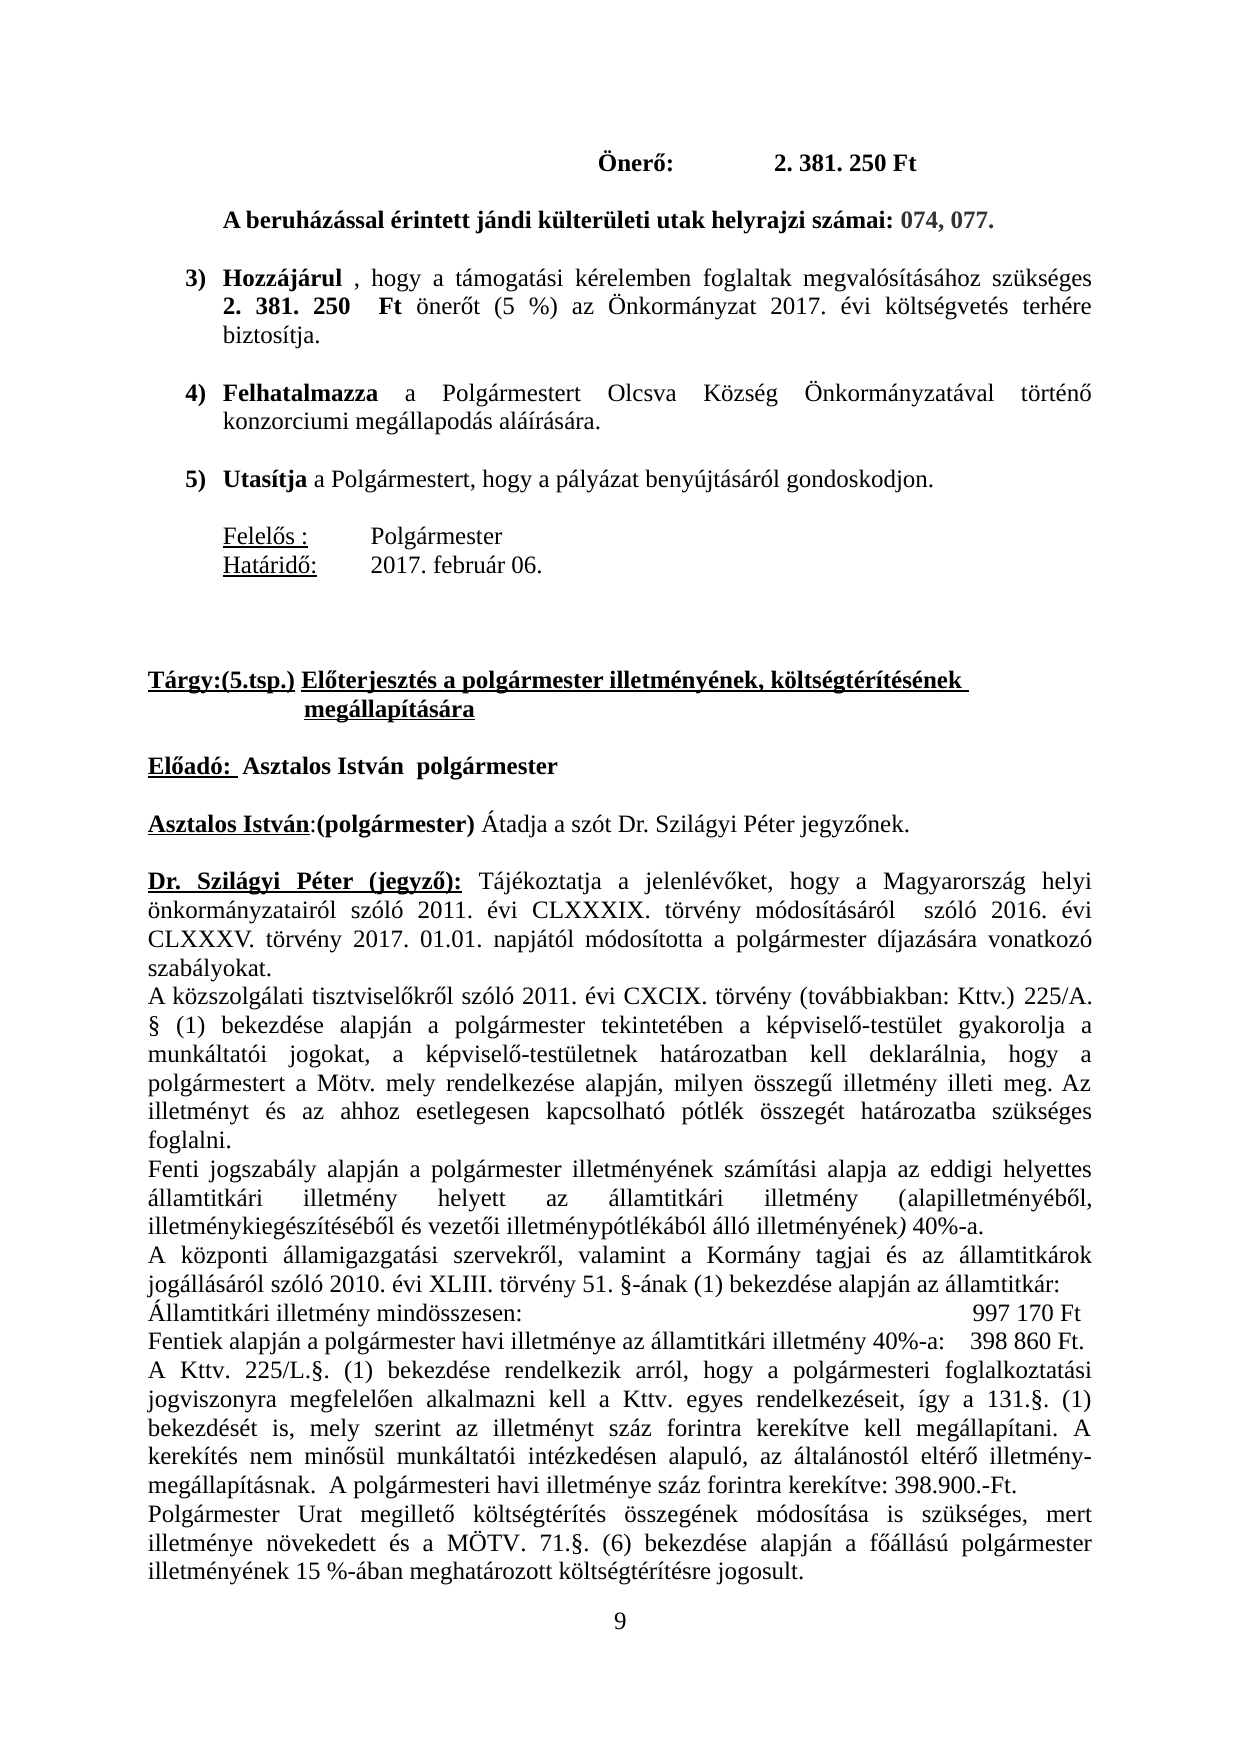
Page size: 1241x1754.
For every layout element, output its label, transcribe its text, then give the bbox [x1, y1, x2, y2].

text Önerő: 2. 381. 250 Ft [223, 148, 1093, 176]
text Fentiek alapján a polgármester havi illetménye az államtitkári illetmény 40%-a: 398 860 Ft. [148, 1326, 1093, 1355]
text Előadó: Asztalos István polgármester [148, 751, 1093, 780]
text Asztalos István:(polgármester) Átadja a szót Dr. Szilágyi Péter jegyzőnek. [148, 809, 1093, 838]
text Polgármester Urat megillető költségtérítés összegének módosítása is szükséges, mert illetménye növekedett és a MÖTV. 71.§. (6) bekezdése alapján a főállású polgármester illetményének 15 %-ában meghatározott költségtérítésre jogosult. [148, 1499, 1093, 1585]
text megállapítására [148, 694, 1093, 723]
list Felhatalmazza a Polgármestert Olcsva Község Önkormányzatával történő konzorciumi megállapodás aláírására. [185, 378, 1093, 435]
text Felelős : Polgármester [223, 521, 1093, 550]
list Utasítja a Polgármestert, hogy a pályázat benyújtásáról gondoskodjon. [185, 464, 1093, 493]
text A Kttv. 225/L.§. (1) bekezdése rendelkezik arról, hogy a polgármesteri foglalkoztatási jogviszonyra megfelelően alkalmazni kell a Kttv. egyes rendelkezéseit, így a 131.§. (1) bekezdését is, mely szerint az illetményt száz forintra kerekítve kell megállapítani. A kerekítés nem minősül munkáltatói intézkedésen alapuló, az általánostól eltérő illetmény-megállapításnak. A polgármesteri havi illetménye száz forintra kerekítve: 398.900.-Ft. [148, 1355, 1093, 1499]
text Határidő: 2017. február 06. [223, 550, 1093, 579]
list Hozzájárul , hogy a támogatási kérelemben foglaltak megvalósításához szükséges 2. 381. 250 Ft önerőt (5 %) az Önkormányzat 2017. évi költségvetés terhére biztosítja. [185, 263, 1093, 349]
text A központi államigazgatási szervekről, valamint a Kormány tagjai és az államtitkárok jogállásáról szóló 2010. évi XLIII. törvény 51. §-ának (1) bekezdése alapján az államtitkár: [148, 1240, 1093, 1298]
text A közszolgálati tisztviselőkről szóló 2011. évi CXCIX. törvény (továbbiakban: Kttv.) 225/A. § (1) bekezdése alapján a polgármester tekintetében a képviselő-testület gyakorolja a munkáltatói jogokat, a képviselő-testületnek határozatban kell deklarálnia, hogy a polgármestert a Mötv. mely rendelkezése alapján, milyen összegű illetmény illeti meg. Az illetményt és az ahhoz esetlegesen kapcsolható pótlék összegét határozatba szükséges foglalni. [148, 981, 1093, 1154]
text A beruházással érintett jándi külterületi utak helyrajzi számai: 074, 077. [223, 205, 1093, 234]
text Államtitkári illetmény mindösszesen: 997 170 Ft [148, 1298, 1093, 1326]
text Fenti jogszabály alapján a polgármester illetményének számítási alapja az eddigi helyettes államtitkári illetmény helyett az államtitkári illetmény (alapilletményéből, illetménykiegészítéséből és vezetői illetménypótlékából álló illetményének) 40%-a. [148, 1154, 1093, 1240]
text Tárgy:(5.tsp.) Előterjesztés a polgármester illetményének, költségtérítésének [148, 665, 1093, 694]
text Dr. Szilágyi Péter (jegyző): Tájékoztatja a jelenlévőket, hogy a Magyarország helyi önkormányzatairól szóló 2011. évi CLXXXIX. törvény módosításáról szóló 2016. évi CLXXXV. törvény 2017. 01.01. napjától módosította a polgármester díjazására vonatkozó szabályokat. [148, 866, 1093, 981]
